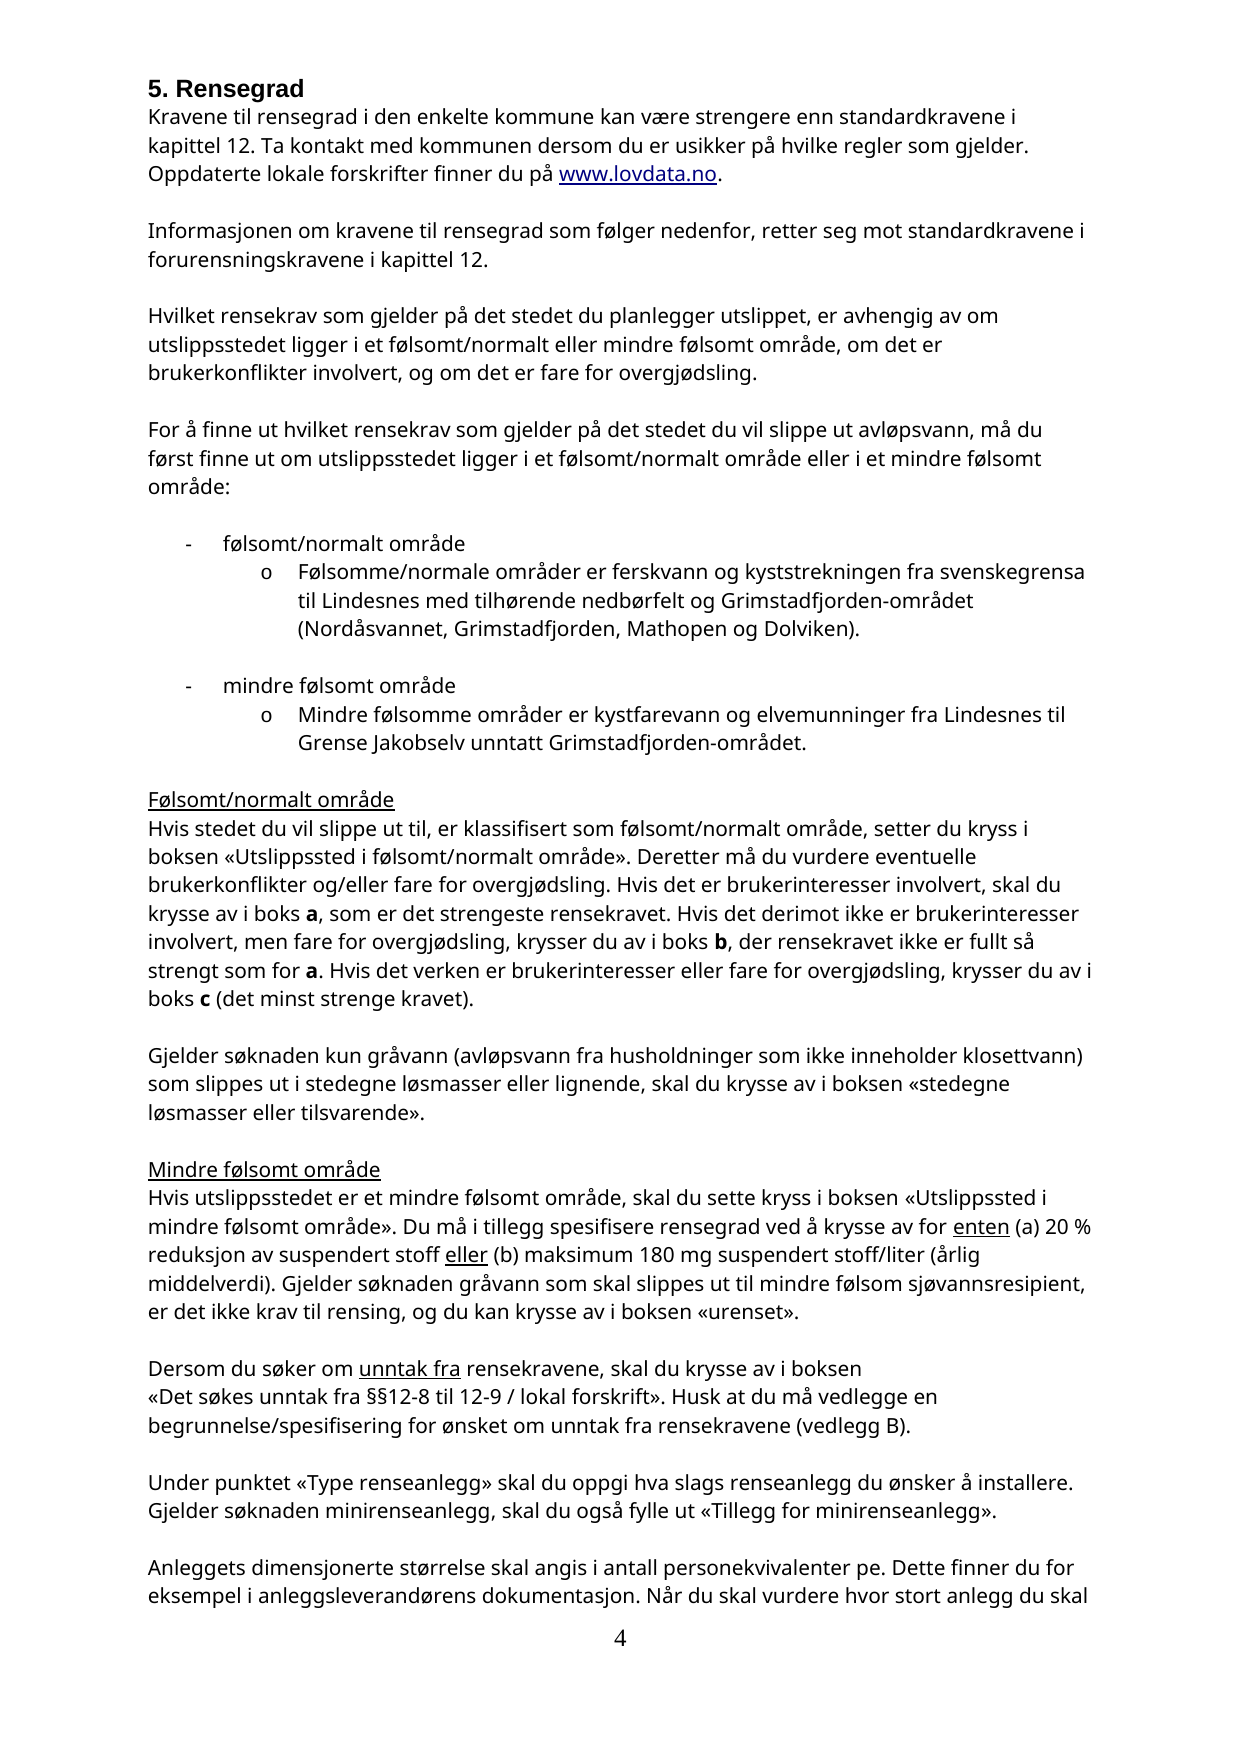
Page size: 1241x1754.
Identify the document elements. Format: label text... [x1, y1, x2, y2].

text «Det søkes unntak fra §§12-8 til 12-9 / lokal forskrift». Husk at du må vedlegge en begrunnelse/spesifisering for ønsket om unntak fra rensekravene (vedlegg B). [148, 1382, 1093, 1439]
text Hvis stedet du vil slippe ut til, er klassifisert som følsomt/normalt område, setter du kryss i boksen «Utslippssted i følsomt/normalt område». Deretter må du vurdere eventuelle brukerkonflikter og/eller fare for overgjødsling. Hvis det er brukerinteresser involvert, skal du krysse av i boks a, som er det strengeste rensekravet. Hvis det derimot ikke er brukerinteresser involvert, men fare for overgjødsling, krysser du av i boks b, der rensekravet ikke er fullt så strengt som for a. Hvis det verken er brukerinteresser eller fare for overgjødsling, krysser du av i boks c (det minst strenge kravet). Gjelder søknaden kun gråvann (avløpsvann fra husholdninger som ikke inneholder klosettvann) som slippes ut i stedegne løsmasser eller lignende, skal du krysse av i boksen «stedegne løsmasser eller tilsvarende». [148, 814, 1093, 1126]
text Anleggets dimensjonerte størrelse skal angis i antall personekvivalenter pe. Dette finner du for eksempel i anleggsleverandørens dokumentasjon. Når du skal vurdere hvor stort anlegg du skal [148, 1553, 1093, 1610]
text Mindre følsomt område [148, 1155, 1093, 1183]
text Følsomt/normalt område [148, 785, 1093, 814]
text For å finne ut hvilket rensekrav som gjelder på det stedet du vil slippe ut avløpsvann, må du først finne ut om utslippsstedet ligger i et følsomt/normalt område eller i et mindre følsomt område: [148, 415, 1093, 501]
text Dersom du søker om unntak fra rensekravene, skal du krysse av i boksen [148, 1354, 1093, 1382]
list mindre følsomt område [185, 671, 1093, 700]
text Informasjonen om kravene til rensegrad som følger nedenfor, retter seg mot standardkravene i forurensningskravene i kapittel 12. [148, 216, 1093, 273]
text 5. Rensegrad [148, 74, 1093, 102]
text Under punktet «Type renseanlegg» skal du oppgi hva slags renseanlegg du ønsker å installere. Gjelder søknaden minirenseanlegg, skal du også fylle ut «Tillegg for minirenseanlegg». [148, 1468, 1093, 1524]
list Følsomme/normale områder er ferskvann og kyststrekningen fra svenskegrensa til Lindesnes med tilhørende nedbørfelt og Grimstadfjorden-området (Nordåsvannet, Grimstadfjorden, Mathopen og Dolviken). [260, 557, 1093, 643]
text Hvilket rensekrav som gjelder på det stedet du planlegger utslippet, er avhengig av om utslippsstedet ligger i et følsomt/normalt eller mindre følsomt område, om det er brukerkonflikter involvert, og om det er fare for overgjødsling. [148, 302, 1093, 387]
text Kravene til rensegrad i den enkelte kommune kan være strengere enn standardkravene i kapittel 12. Ta kontakt med kommunen dersom du er usikker på hvilke regler som gjelder. Oppdaterte lokale forskrifter finner du på www.lovdata.no. [148, 102, 1093, 188]
list Mindre følsomme områder er kystfarevann og elvemunninger fra Lindesnes til Grense Jakobselv unntatt Grimstadfjorden-området. [260, 700, 1093, 757]
list følsomt/normalt område [185, 529, 1093, 557]
text Hvis utslippsstedet er et mindre følsomt område, skal du sette kryss i boksen «Utslippssted i mindre følsomt område». Du må i tillegg spesifisere rensegrad ved å krysse av for enten (a) 20 % reduksjon av suspendert stoff eller (b) maksimum 180 mg suspendert stoff/liter (årlig middelverdi). Gjelder søknaden gråvann som skal slippes ut til mindre følsom sjøvannsresipient, er det ikke krav til rensing, og du kan krysse av i boksen «urenset». [148, 1183, 1093, 1326]
